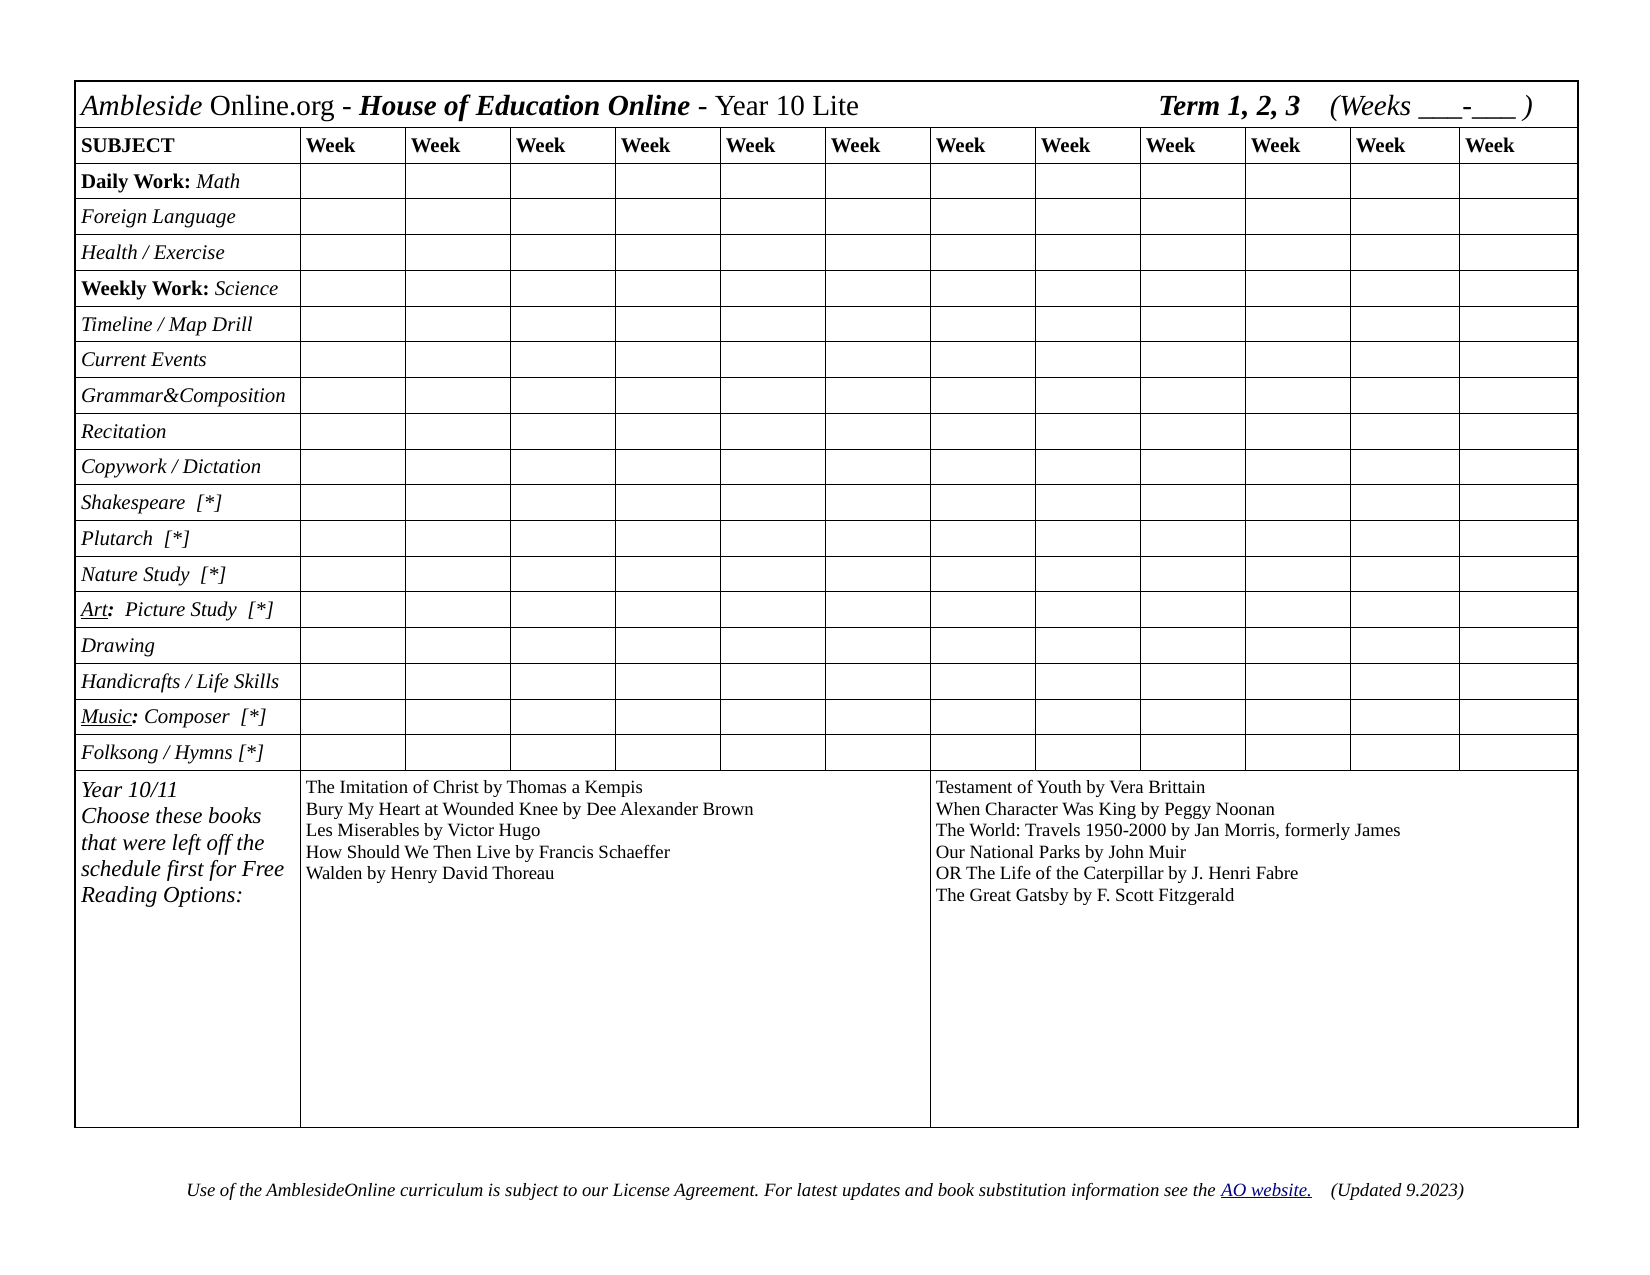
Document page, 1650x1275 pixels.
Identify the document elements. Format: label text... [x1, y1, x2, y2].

table_cell [931, 735, 1035, 770]
table_cell [1246, 414, 1350, 448]
table_cell [1460, 378, 1577, 413]
table_cell [301, 307, 405, 341]
table_cell [1246, 521, 1350, 556]
table_cell [301, 557, 405, 591]
table_cell The Imitation of Christ by Thomas a Kempis Bury My Heart at Wounded Knee by Dee Alexander Brown Les Miserables by Victor Hugo How Should We Then Live by Francis Schaeffer Walden by Henry David Thoreau [301, 771, 930, 1127]
table_cell [1351, 700, 1459, 734]
table_cell [1036, 235, 1140, 270]
table_cell [1351, 307, 1459, 341]
table_cell [406, 521, 510, 556]
table_cell [1141, 450, 1245, 484]
table_cell [1351, 557, 1459, 591]
table_cell [721, 414, 825, 448]
table_cell [511, 342, 615, 377]
table_cell Week [616, 128, 720, 163]
table_cell [931, 628, 1035, 663]
table_cell [616, 235, 720, 270]
table_cell [616, 700, 720, 734]
table_cell [1351, 450, 1459, 484]
table_cell [721, 735, 825, 770]
table_cell [1141, 521, 1245, 556]
table_cell [1036, 521, 1140, 556]
table_cell [1141, 307, 1245, 341]
table_cell Handicrafts / Life Skills [76, 664, 300, 698]
table_cell [616, 592, 720, 627]
table_cell [1460, 700, 1577, 734]
table_cell Plutarch [*] [76, 521, 300, 556]
table_cell [616, 485, 720, 520]
table_cell [1141, 628, 1245, 663]
table_cell Copywork / Dictation [76, 450, 300, 484]
table_cell [301, 592, 405, 627]
table_cell Week [826, 128, 930, 163]
table_cell [1141, 485, 1245, 520]
table_cell [406, 592, 510, 627]
table_cell [931, 664, 1035, 698]
table_cell Week [1351, 128, 1459, 163]
table_cell [721, 235, 825, 270]
table_cell Folksong / Hymns [*] [76, 735, 300, 770]
table_cell [1141, 592, 1245, 627]
table_cell [616, 378, 720, 413]
table_cell [1036, 164, 1140, 198]
table_cell [1460, 414, 1577, 448]
table_cell [721, 164, 825, 198]
table_cell [301, 735, 405, 770]
table_cell [511, 307, 615, 341]
table_cell [1036, 199, 1140, 234]
table_cell [931, 700, 1035, 734]
table_cell [616, 735, 720, 770]
table_cell [1460, 342, 1577, 377]
table_cell [1141, 164, 1245, 198]
table_cell [1036, 271, 1140, 306]
table_cell [406, 378, 510, 413]
table_cell [721, 557, 825, 591]
table_cell [721, 450, 825, 484]
table_cell [721, 271, 825, 306]
table_cell [1246, 199, 1350, 234]
table_cell [1141, 378, 1245, 413]
table_cell [406, 628, 510, 663]
table_cell Drawing [76, 628, 300, 663]
table_cell [1246, 307, 1350, 341]
table_cell [301, 664, 405, 698]
table_cell [1246, 557, 1350, 591]
table_cell [301, 485, 405, 520]
table_cell [1246, 700, 1350, 734]
table_cell [1036, 342, 1140, 377]
table_cell [1036, 378, 1140, 413]
table_cell [1460, 735, 1577, 770]
table_cell [511, 664, 615, 698]
table_cell [1351, 235, 1459, 270]
table_cell [1460, 664, 1577, 698]
table_cell [301, 378, 405, 413]
table_cell Week [1460, 128, 1577, 163]
table_cell [1460, 521, 1577, 556]
table_cell [826, 485, 930, 520]
table_cell [826, 450, 930, 484]
table_cell [1351, 378, 1459, 413]
table_cell [826, 199, 930, 234]
table_cell [406, 235, 510, 270]
table_cell [511, 378, 615, 413]
table_cell [826, 664, 930, 698]
table_cell [406, 700, 510, 734]
table_cell [1460, 271, 1577, 306]
table_cell [1351, 414, 1459, 448]
table_cell [1036, 307, 1140, 341]
table_cell [511, 628, 615, 663]
table_cell Week [1036, 128, 1140, 163]
table_cell SUBJECT [76, 128, 300, 163]
table_cell [301, 414, 405, 448]
table_cell [406, 271, 510, 306]
table_cell Timeline / Map Drill [76, 307, 300, 341]
table_cell Week [931, 128, 1035, 163]
table_cell [826, 307, 930, 341]
table_cell [721, 342, 825, 377]
table_cell [1460, 557, 1577, 591]
table_cell Shakespeare [*] [76, 485, 300, 520]
table_cell [1351, 521, 1459, 556]
table_cell [616, 664, 720, 698]
table_cell [1460, 592, 1577, 627]
table_cell Daily Work: Math [76, 164, 300, 198]
table_cell [826, 735, 930, 770]
table_cell [406, 735, 510, 770]
table_cell [721, 700, 825, 734]
table_cell [406, 485, 510, 520]
table_cell [931, 557, 1035, 591]
table_cell [1141, 342, 1245, 377]
table_cell [511, 592, 615, 627]
table_cell [511, 164, 615, 198]
table_cell [406, 414, 510, 448]
table_cell [616, 307, 720, 341]
table_cell [931, 485, 1035, 520]
table_cell [931, 199, 1035, 234]
table_cell [1460, 164, 1577, 198]
table_cell [1141, 235, 1245, 270]
table_cell [1460, 199, 1577, 234]
table_cell [1036, 485, 1140, 520]
table_cell [1246, 235, 1350, 270]
table_cell [616, 164, 720, 198]
table_cell [1036, 700, 1140, 734]
table_cell [931, 592, 1035, 627]
table_cell [406, 664, 510, 698]
table_cell [511, 271, 615, 306]
table_cell [931, 271, 1035, 306]
table_cell [826, 592, 930, 627]
table_cell [1036, 557, 1140, 591]
table_cell [721, 592, 825, 627]
table_cell [1246, 164, 1350, 198]
table_cell [511, 199, 615, 234]
table_cell Recitation [76, 414, 300, 448]
table_cell [1351, 592, 1459, 627]
table_cell [826, 271, 930, 306]
table_cell [616, 521, 720, 556]
table_cell [721, 521, 825, 556]
table_cell [721, 664, 825, 698]
table_cell [1246, 271, 1350, 306]
table_cell [1460, 235, 1577, 270]
table_cell [1460, 307, 1577, 341]
table_cell [616, 414, 720, 448]
table_cell [511, 414, 615, 448]
table_cell Grammar&Composition [76, 378, 300, 413]
table_cell [1141, 735, 1245, 770]
table_cell [826, 557, 930, 591]
table_cell [616, 557, 720, 591]
table_cell [616, 271, 720, 306]
table_cell [721, 199, 825, 234]
table_cell [301, 235, 405, 270]
table_cell [721, 307, 825, 341]
table_cell [1460, 485, 1577, 520]
table_cell Week [1141, 128, 1245, 163]
table_cell [826, 235, 930, 270]
table_cell [1141, 414, 1245, 448]
table_cell [1036, 628, 1140, 663]
table_cell [826, 521, 930, 556]
table_cell [1036, 450, 1140, 484]
table_cell [1351, 342, 1459, 377]
table_cell [1141, 700, 1245, 734]
table_cell [1460, 450, 1577, 484]
table_cell Week [511, 128, 615, 163]
table_cell [511, 235, 615, 270]
table_cell [1246, 450, 1350, 484]
table_cell [1351, 199, 1459, 234]
table_cell [511, 700, 615, 734]
table_cell Health / Exercise [76, 235, 300, 270]
table_cell [1351, 271, 1459, 306]
table_cell [1036, 664, 1140, 698]
table_cell [1246, 628, 1350, 663]
table_cell [616, 450, 720, 484]
table_cell [931, 521, 1035, 556]
table_cell [826, 164, 930, 198]
table_cell [511, 735, 615, 770]
table_cell [931, 235, 1035, 270]
table_cell [1351, 628, 1459, 663]
table_cell [301, 199, 405, 234]
table_cell [721, 378, 825, 413]
table_cell [826, 628, 930, 663]
table_cell Testament of Youth by Vera Brittain When Character Was King by Peggy Noonan The World: Travels 1950-2000 by Jan Morris, formerly James Our National Parks by John Muir OR The Life of the Caterpillar by J. Henri Fabre The Great Gatsby by F. Scott Fitzgerald [931, 771, 1577, 1127]
table_cell [406, 450, 510, 484]
table_cell Week [301, 128, 405, 163]
table_cell [931, 342, 1035, 377]
table_cell Foreign Language [76, 199, 300, 234]
table_cell [301, 271, 405, 306]
table_cell [511, 521, 615, 556]
table_cell [1141, 199, 1245, 234]
table_cell [1351, 735, 1459, 770]
table_cell Music: Composer [*] [76, 700, 300, 734]
table_cell [1141, 557, 1245, 591]
table_cell [1246, 342, 1350, 377]
table_cell [826, 342, 930, 377]
table_cell [511, 485, 615, 520]
table_cell [826, 700, 930, 734]
table_cell [616, 199, 720, 234]
table_cell [826, 414, 930, 448]
table_cell [1141, 664, 1245, 698]
table_cell Week [721, 128, 825, 163]
table_cell [1036, 414, 1140, 448]
table_cell Art: Picture Study [*] [76, 592, 300, 627]
table_cell [406, 342, 510, 377]
table_cell [931, 164, 1035, 198]
table_cell [301, 521, 405, 556]
table_cell [931, 307, 1035, 341]
table_cell [406, 164, 510, 198]
table_cell [1246, 485, 1350, 520]
table_cell Week [406, 128, 510, 163]
table_cell [406, 199, 510, 234]
table_cell Current Events [76, 342, 300, 377]
table_cell [1036, 735, 1140, 770]
table_cell [931, 450, 1035, 484]
table_cell [511, 450, 615, 484]
table_cell [406, 307, 510, 341]
table_cell [301, 628, 405, 663]
table_cell [931, 378, 1035, 413]
table_cell [1351, 164, 1459, 198]
table_cell [1246, 735, 1350, 770]
table_cell [1246, 664, 1350, 698]
table_cell [406, 557, 510, 591]
table_cell [931, 414, 1035, 448]
table_cell [1351, 485, 1459, 520]
table_cell [1246, 592, 1350, 627]
table_cell [721, 628, 825, 663]
table_cell [1036, 592, 1140, 627]
table_cell [301, 450, 405, 484]
table_header Ambleside Online.org - House of Education Online - Year 10 Lite Term 1, 2, 3 (Weeks ___-___ ) [76, 82, 1577, 127]
table_cell [721, 485, 825, 520]
table_cell [301, 700, 405, 734]
table_cell [1460, 628, 1577, 663]
table_cell Year 10/11 Choose these books that were left off the schedule first for Free Reading Options: [76, 771, 300, 1127]
table_cell Nature Study [*] [76, 557, 300, 591]
table_cell Week [1246, 128, 1350, 163]
table_cell [616, 628, 720, 663]
table_cell [1351, 664, 1459, 698]
table_cell [826, 378, 930, 413]
table_cell [1246, 378, 1350, 413]
table_cell [511, 557, 615, 591]
table_cell Weekly Work: Science [76, 271, 300, 306]
table_cell [616, 342, 720, 377]
table_cell [1141, 271, 1245, 306]
table_cell [301, 342, 405, 377]
table_cell [301, 164, 405, 198]
